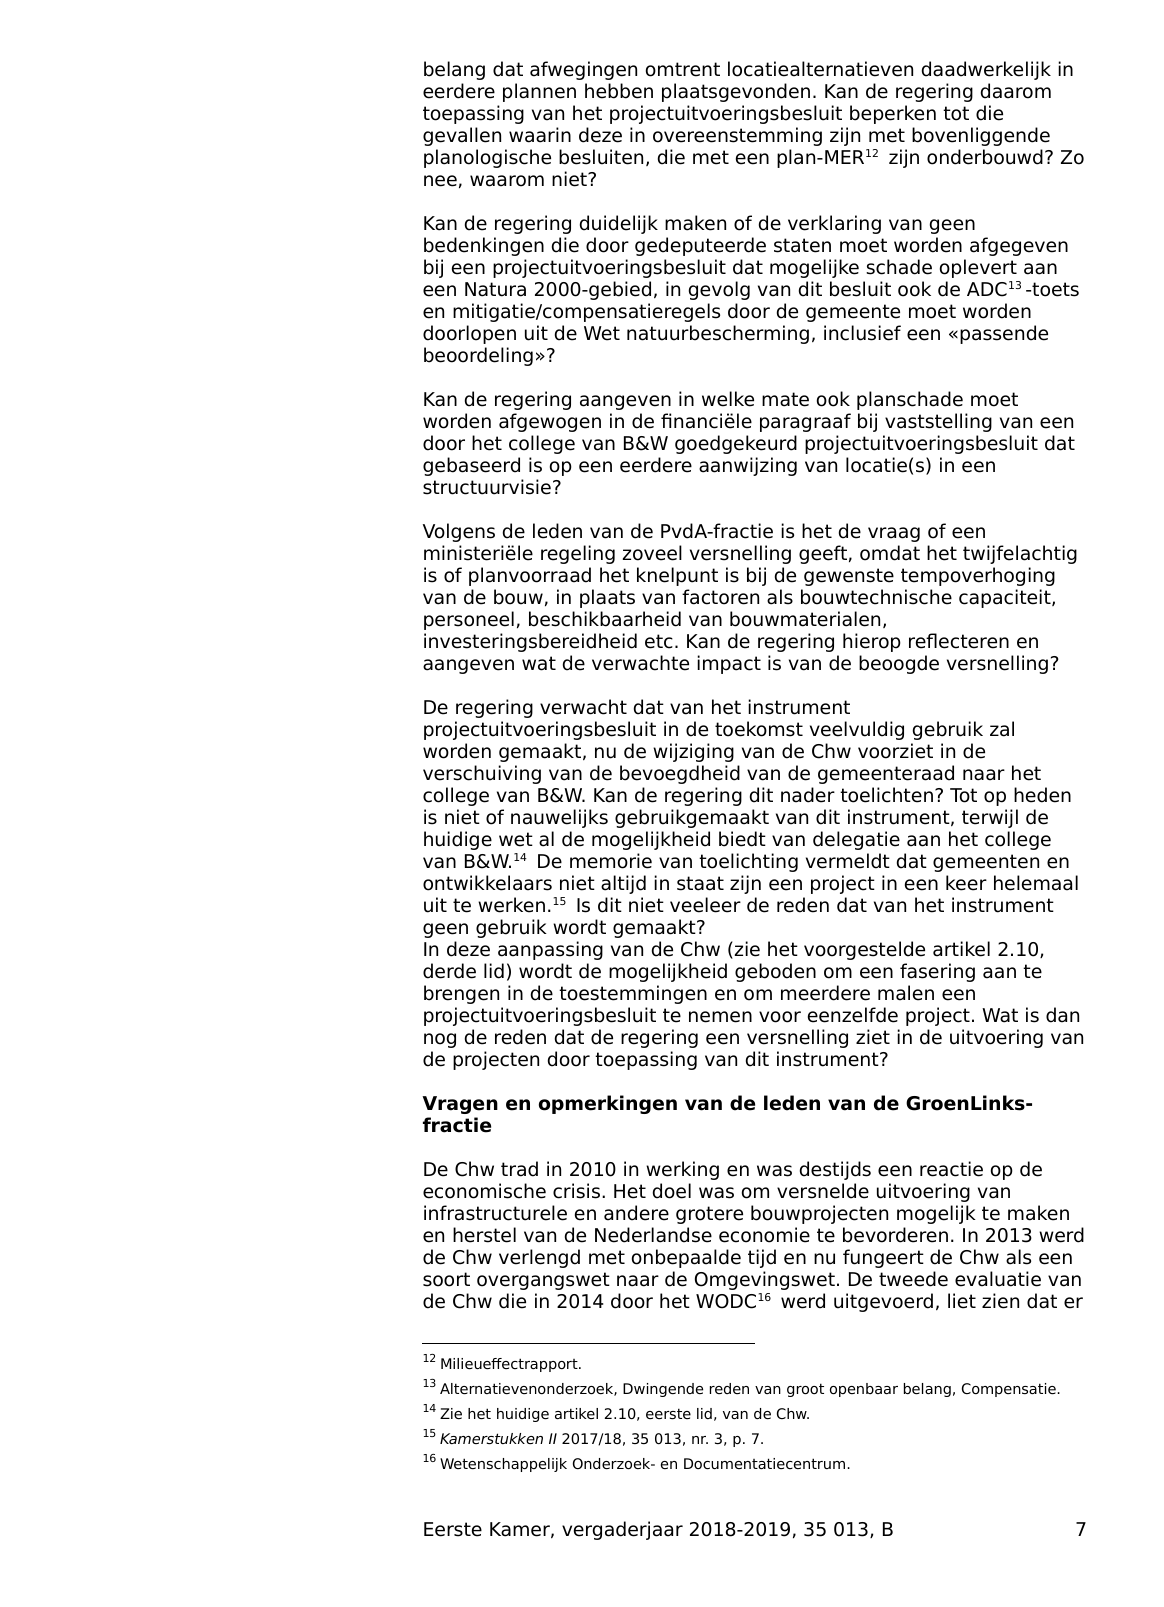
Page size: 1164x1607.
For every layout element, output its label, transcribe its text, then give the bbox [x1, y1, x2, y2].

text Alternatievenonderzoek, Dwingende reden van groot openbaar belang, Compensatie. [422, 1377, 1087, 1399]
text Kamerstukken II 2017/18, 35 013, nr. 3, p. 7. [422, 1427, 1087, 1449]
text Zie het huidige artikel 2.10, eerste lid, van de Chw. [422, 1402, 1087, 1424]
text belang dat afwegingen omtrent locatiealternatieven daadwerkelijk in eerdere plannen hebben plaatsgevonden. Kan de regering daarom toepassing van het projectuitvoeringsbesluit beperken tot die gevallen waarin deze in overeenstemming zijn met bovenliggende planologische besluiten, die met een plan-MER zijn onderbouwd? Zo nee, waarom niet? [422, 59, 1087, 191]
text Wetenschappelijk Onderzoek- en Documentatiecentrum. [422, 1452, 1087, 1474]
text De Chw trad in 2010 in werking en was destijds een reactie op de economische crisis. Het doel was om versnelde uitvoering van infrastructurele en andere grotere bouwprojecten mogelijk te maken en herstel van de Nederlandse economie te bevorderen. In 2013 werd de Chw verlengd met onbepaalde tijd en nu fungeert de Chw als een soort overgangswet naar de Omgevingswet. De tweede evaluatie van de Chw die in 2014 door het WODC werd uitgevoerd, liet zien dat er [422, 1159, 1087, 1313]
text Volgens de leden van de PvdA-fractie is het de vraag of een ministeriële regeling zoveel versnelling geeft, omdat het twijfelachtig is of planvoorraad het knelpunt is bij de gewenste tempoverhoging van de bouw, in plaats van factoren als bouwtechnische capaciteit, personeel, beschikbaarheid van bouwmaterialen, investeringsbereidheid etc. Kan de regering hierop reflecteren en aangeven wat de verwachte impact is van de beoogde versnelling? [422, 521, 1087, 675]
text Milieueffectrapport. [422, 1352, 1087, 1374]
subtitle Vragen en opmerkingen van de leden van de GroenLinks-fractie [422, 1093, 1087, 1137]
text Kan de regering aangeven in welke mate ook planschade moet worden afgewogen in de financiële paragraaf bij vaststelling van een door het college van B&W goedgekeurd projectuitvoeringsbesluit dat gebaseerd is op een eerdere aanwijzing van locatie(s) in een structuurvisie? [422, 389, 1087, 499]
text Kan de regering duidelijk maken of de verklaring van geen bedenkingen die door gedeputeerde staten moet worden afgegeven bij een projectuitvoeringsbesluit dat mogelijke schade oplevert aan een Natura 2000-gebied, in gevolg van dit besluit ook de ADC-toets en mitigatie/compensatieregels door de gemeente moet worden doorlopen uit de Wet natuurbescherming, inclusief een «passende beoordeling»? [422, 213, 1087, 367]
text De regering verwacht dat van het instrument projectuitvoeringsbesluit in de toekomst veelvuldig gebruik zal worden gemaakt, nu de wijziging van de Chw voorziet in de verschuiving van de bevoegdheid van de gemeenteraad naar het college van B&W. Kan de regering dit nader toelichten? Tot op heden is niet of nauwelijks gebruikgemaakt van dit instrument, terwijl de huidige wet al de mogelijkheid biedt van delegatie aan het college van B&W. De memorie van toelichting vermeldt dat gemeenten en ontwikkelaars niet altijd in staat zijn een project in een keer helemaal uit te werken. Is dit niet veeleer de reden dat van het instrument geen gebruik wordt gemaakt? [422, 697, 1087, 939]
text In deze aanpassing van de Chw (zie het voorgestelde artikel 2.10, derde lid) wordt de mogelijkheid geboden om een fasering aan te brengen in de toestemmingen en om meerdere malen een projectuitvoeringsbesluit te nemen voor eenzelfde project. Wat is dan nog de reden dat de regering een versnelling ziet in de uitvoering van de projecten door toepassing van dit instrument? [422, 939, 1087, 1071]
